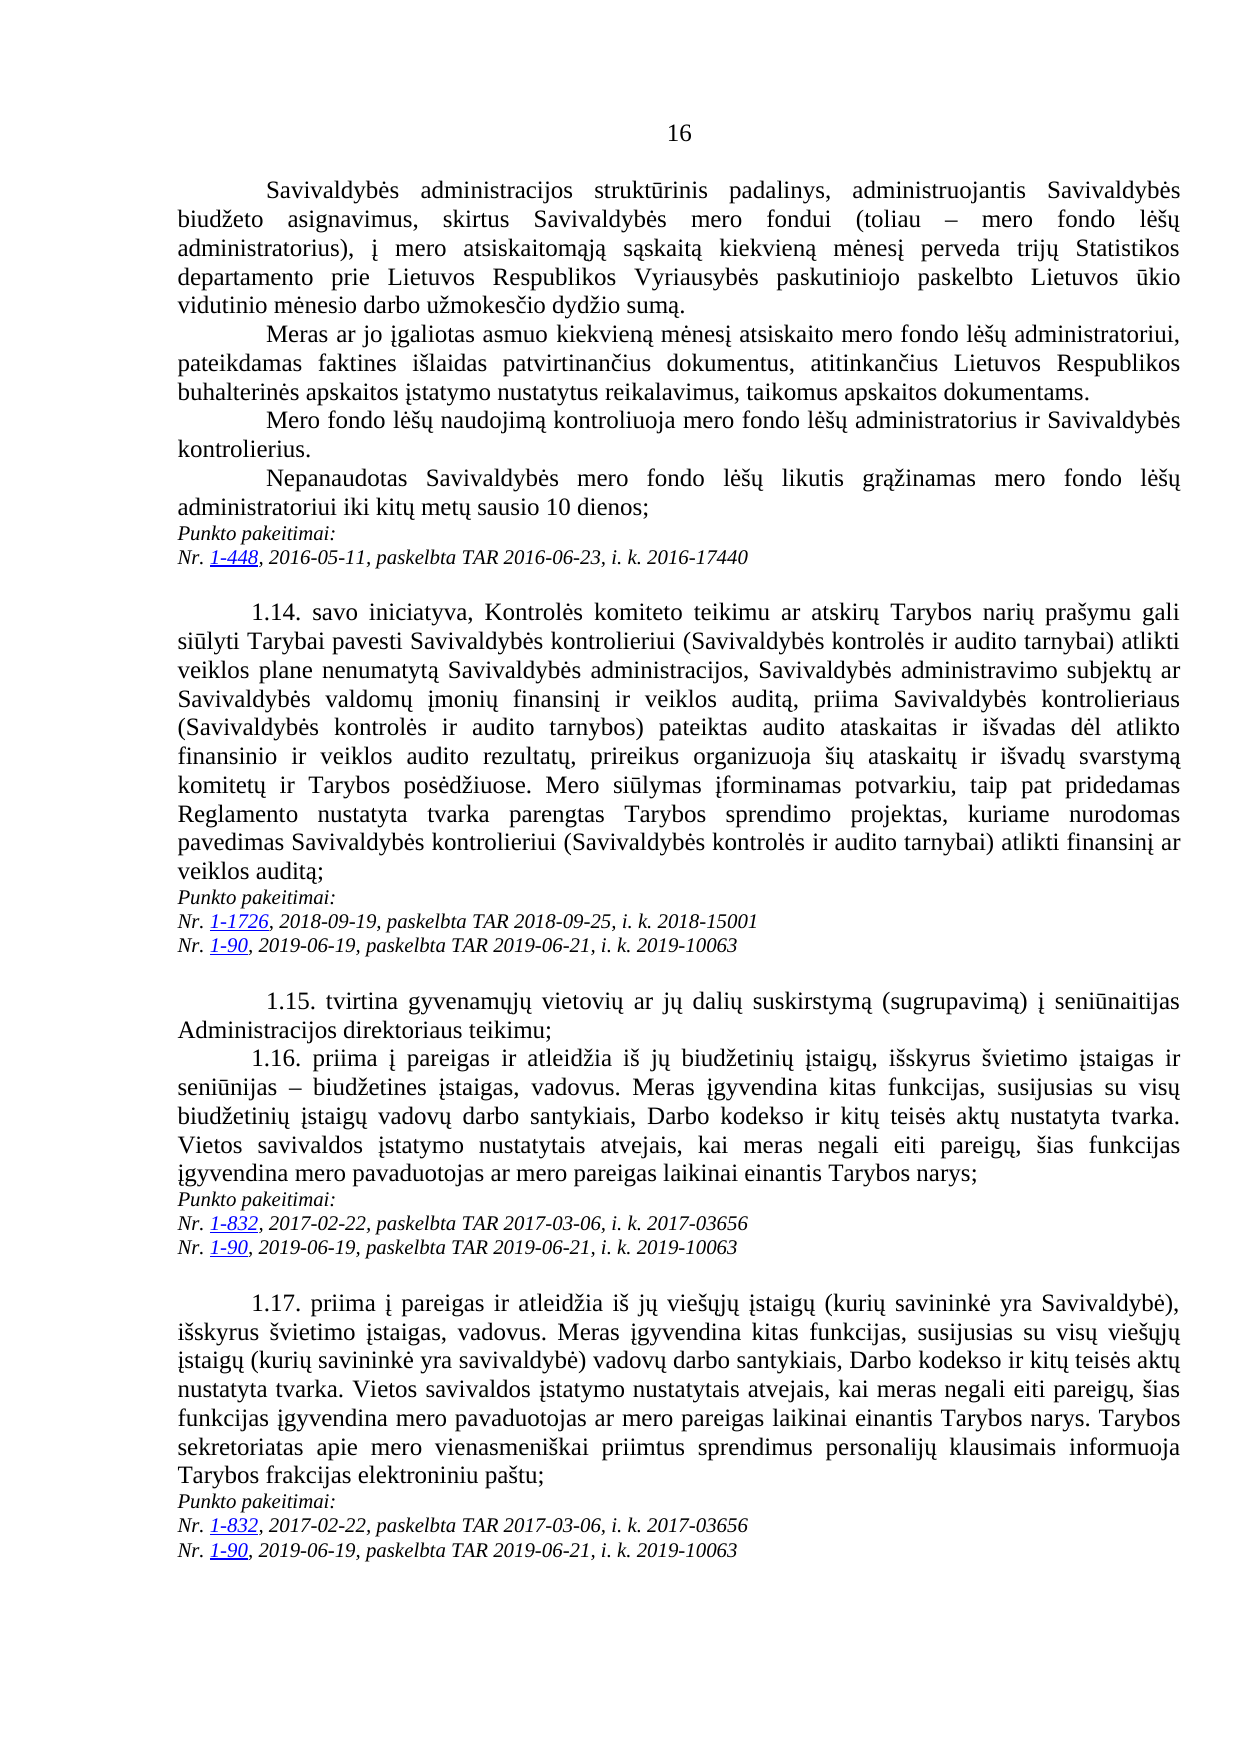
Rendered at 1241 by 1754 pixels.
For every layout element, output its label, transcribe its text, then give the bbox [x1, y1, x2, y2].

text Punkto pakeitimai: [177, 885, 1181, 909]
text 1.14. savo iniciatyva, Kontrolės komiteto teikimu ar atskirų Tarybos narių prašymu gali siūlyti Tarybai pavesti Savivaldybės kontrolieriui (Savivaldybės kontrolės ir audito tarnybai) atlikti veiklos plane nenumatytą Savivaldybės administracijos, Savivaldybės administravimo subjektų ar Savivaldybės valdomų įmonių finansinį ir veiklos auditą, priima Savivaldybės kontrolieriaus (Savivaldybės kontrolės ir audito tarnybos) pateiktas audito ataskaitas ir išvadas dėl atlikto finansinio ir veiklos audito rezultatų, prireikus organizuoja šių ataskaitų ir išvadų svarstymą komitetų ir Tarybos posėdžiuose. Mero siūlymas įforminamas potvarkiu, taip pat pridedamas Reglamento nustatyta tvarka parengtas Tarybos sprendimo projektas, kuriame nurodomas pavedimas Savivaldybės kontrolieriui (Savivaldybės kontrolės ir audito tarnybai) atlikti finansinį ar veiklos auditą; [177, 597, 1181, 885]
text Punkto pakeitimai: [177, 521, 1181, 545]
text Nr. 1-1726, 2018-09-19, paskelbta TAR 2018-09-25, i. k. 2018-15001 [177, 909, 1181, 933]
text 1.16. priima į pareigas ir atleidžia iš jų biudžetinių įstaigų, išskyrus švietimo įstaigas ir seniūnijas – biudžetines įstaigas, vadovus. Meras įgyvendina kitas funkcijas, susijusias su visų biudžetinių įstaigų vadovų darbo santykiais, Darbo kodekso ir kitų teisės aktų nustatyta tvarka. Vietos savivaldos įstatymo nustatytais atvejais, kai meras negali eiti pareigų, šias funkcijas įgyvendina mero pavaduotojas ar mero pareigas laikinai einantis Tarybos narys; [177, 1043, 1181, 1187]
text Savivaldybės administracijos struktūrinis padalinys, administruojantis Savivaldybės biudžeto asignavimus, skirtus Savivaldybės mero fondui (toliau – mero fondo lėšų administratorius), į mero atsiskaitomąją sąskaitą kiekvieną mėnesį perveda trijų Statistikos departamento prie Lietuvos Respublikos Vyriausybės paskutiniojo paskelbto Lietuvos ūkio vidutinio mėnesio darbo užmokesčio dydžio sumą. [177, 176, 1181, 319]
text Mero fondo lėšų naudojimą kontroliuoja mero fondo lėšų administratorius ir Savivaldybės kontrolierius. [177, 406, 1181, 463]
text 1.15. tvirtina gyvenamųjų vietovių ar jų dalių suskirstymą (sugrupavimą) į seniūnaitijas Administracijos direktoriaus teikimu; [177, 986, 1181, 1043]
text Nepanaudotas Savivaldybės mero fondo lėšų likutis grąžinamas mero fondo lėšų administratoriui iki kitų metų sausio 10 dienos; [177, 463, 1181, 521]
text Meras ar jo įgaliotas asmuo kiekvieną mėnesį atsiskaito mero fondo lėšų administratoriui, pateikdamas faktines išlaidas patvirtinančius dokumentus, atitinkančius Lietuvos Respublikos buhalterinės apskaitos įstatymo nustatytus reikalavimus, taikomus apskaitos dokumentams. [177, 319, 1181, 406]
text Nr. 1-832, 2017-02-22, paskelbta TAR 2017-03-06, i. k. 2017-03656 [177, 1513, 1181, 1537]
text Nr. 1-90, 2019-06-19, paskelbta TAR 2019-06-21, i. k. 2019-10063 [177, 1537, 1181, 1562]
text Nr. 1-90, 2019-06-19, paskelbta TAR 2019-06-21, i. k. 2019-10063 [177, 1235, 1181, 1259]
text 1.17. priima į pareigas ir atleidžia iš jų viešųjų įstaigų (kurių savininkė yra Savivaldybė), išskyrus švietimo įstaigas, vadovus. Meras įgyvendina kitas funkcijas, susijusias su visų viešųjų įstaigų (kurių savininkė yra savivaldybė) vadovų darbo santykiais, Darbo kodekso ir kitų teisės aktų nustatyta tvarka. Vietos savivaldos įstatymo nustatytais atvejais, kai meras negali eiti pareigų, šias funkcijas įgyvendina mero pavaduotojas ar mero pareigas laikinai einantis Tarybos narys. Tarybos sekretoriatas apie mero vienasmeniškai priimtus sprendimus personalijų klausimais informuoja Tarybos frakcijas elektroniniu paštu; [177, 1288, 1181, 1489]
text Nr. 1-832, 2017-02-22, paskelbta TAR 2017-03-06, i. k. 2017-03656 [177, 1211, 1181, 1235]
text Punkto pakeitimai: [177, 1489, 1181, 1513]
text Punkto pakeitimai: [177, 1187, 1181, 1211]
text Nr. 1-90, 2019-06-19, paskelbta TAR 2019-06-21, i. k. 2019-10063 [177, 933, 1181, 957]
text Nr. 1-448, 2016-05-11, paskelbta TAR 2016-06-23, i. k. 2016-17440 [177, 545, 1181, 569]
